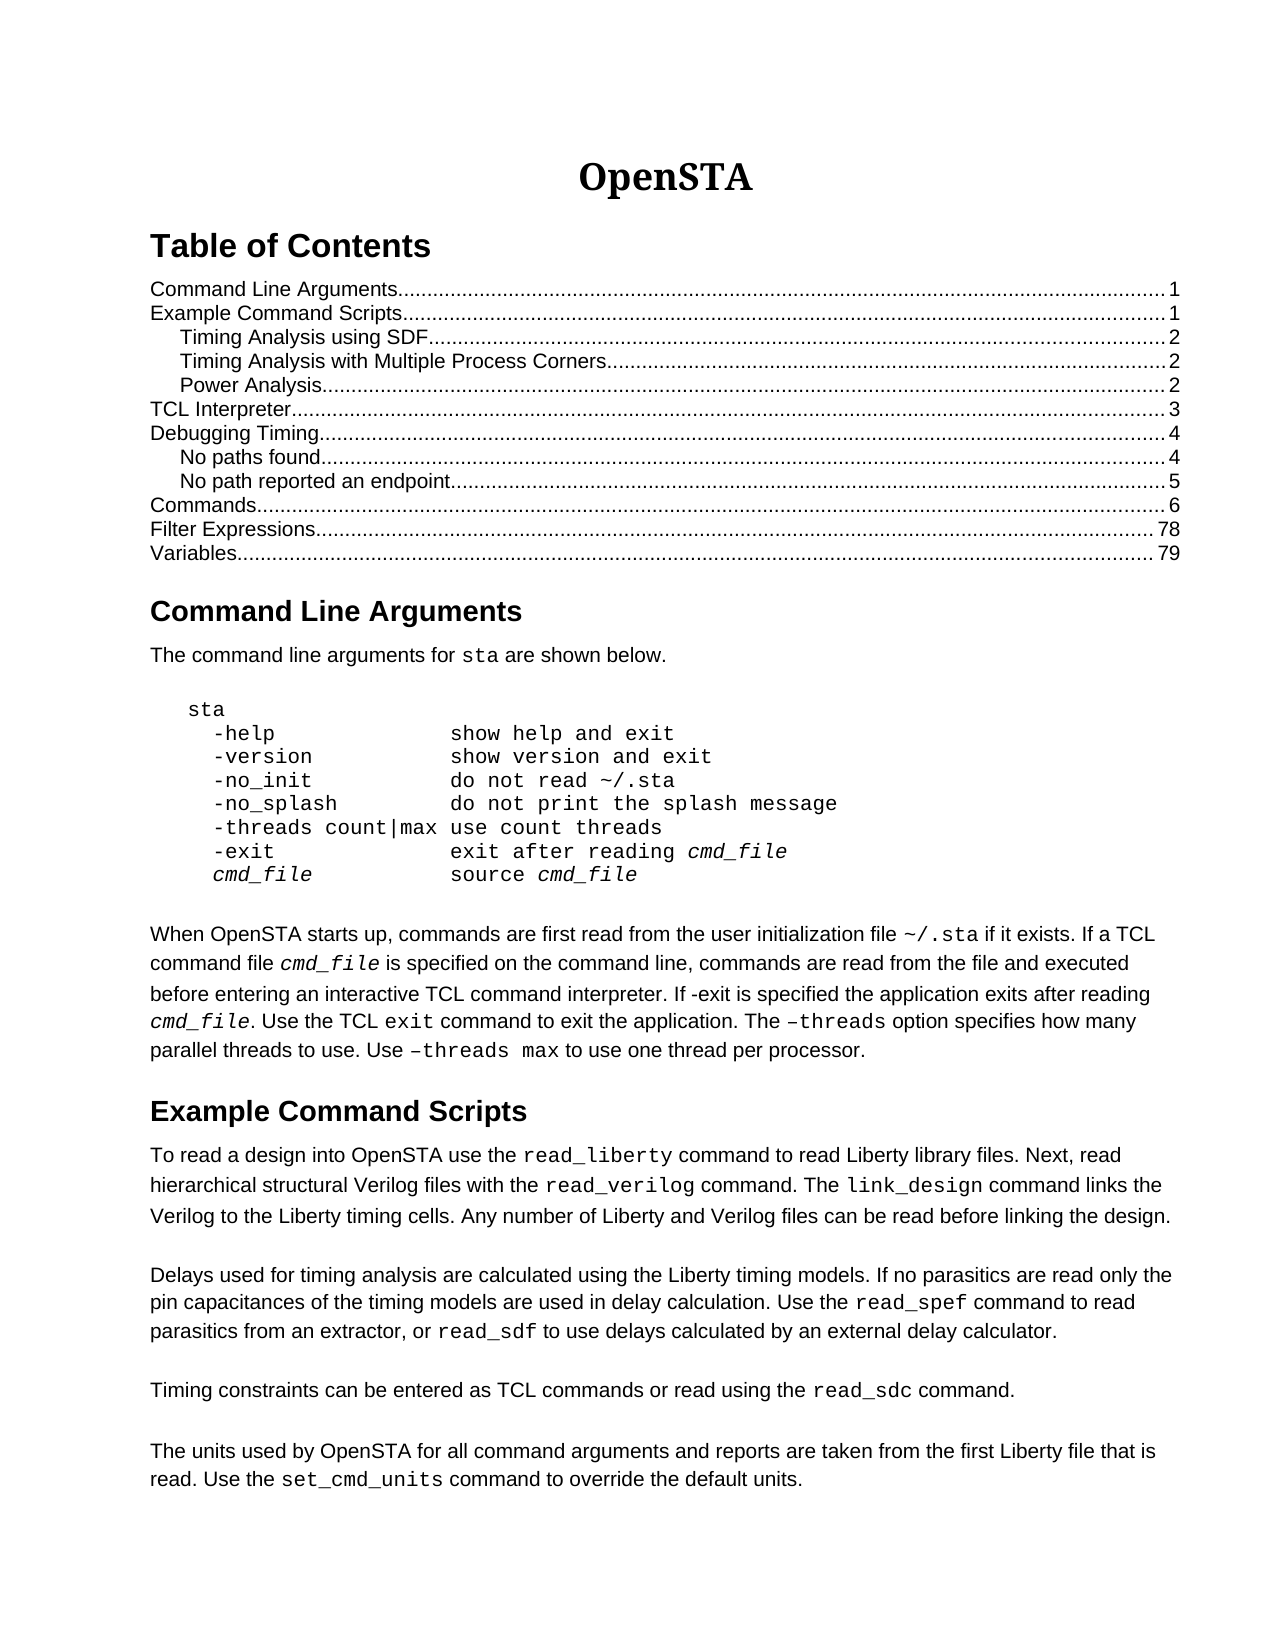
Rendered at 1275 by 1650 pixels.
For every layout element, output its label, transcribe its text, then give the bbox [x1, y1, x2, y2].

text To read a design into OpenSTA use the read_liberty command to read Liberty library files. Next, read hierarchical structural Verilog files with the read_verilog command. The link_design command links the Verilog to the Liberty timing cells. Any number of Liberty and Verilog files can be read before linking the design. [150, 1140, 1180, 1227]
text No paths found 4 [179, 445, 1180, 469]
subtitle Table of Contents [150, 226, 1180, 264]
text TCL Interpreter 3 [150, 397, 1180, 421]
text Debugging Timing 4 [150, 421, 1180, 445]
text Filter Expressions 78 [150, 517, 1180, 541]
title OpenSTA [150, 150, 1180, 201]
text Timing Analysis using SDF 2 [179, 325, 1180, 349]
text Variables 79 [150, 541, 1180, 564]
text Timing constraints can be entered as TCL commands or read using the read_sdc command. [150, 1375, 1180, 1404]
text Command Line Arguments 1 [150, 277, 1180, 301]
text No path reported an endpoint 5 [179, 469, 1180, 493]
text Example Command Scripts 1 [150, 301, 1180, 325]
text sta -help show help and exit -version show version and exit -no_init do not read ~/.sta -no_splash do not print the splash message -threads count|max use count threads -exit exit after reading cmd_file cmd_file source cmd_file [187, 699, 1180, 888]
subtitle Command Line Arguments [150, 594, 1180, 627]
subtitle Example Command Scripts [150, 1094, 1180, 1127]
text The command line arguments for sta are shown below. [150, 640, 1180, 669]
text Timing Analysis with Multiple Process Corners 2 [179, 349, 1180, 373]
text The units used by OpenSTA for all command arguments and reports are taken from the first Liberty file that is read. Use the set_cmd_units command to override the default units. [150, 1434, 1180, 1492]
text Delays used for timing analysis are calculated using the Liberty timing models. If no parasitics are read only the pin capacitances of the timing models are used in delay calculation. Use the read_spef command to read parasitics from an extractor, or read_sdf to use delays calculated by an external delay calculator. [150, 1257, 1180, 1345]
text When OpenSTA starts up, commands are first read from the user initialization file ~/.sta if it exists. If a TCL command file cmd_file is specified on the command line, commands are read from the file and executed before entering an interactive TCL command interpreter. If -exit is specified the application exits after reading cmd_file. Use the TCL exit command to exit the application. The –threads option specifies how many parallel threads to use. Use –threads max to use one thread per processor. [150, 918, 1180, 1064]
text Commands 6 [150, 493, 1180, 517]
text Power Analysis 2 [179, 373, 1180, 397]
